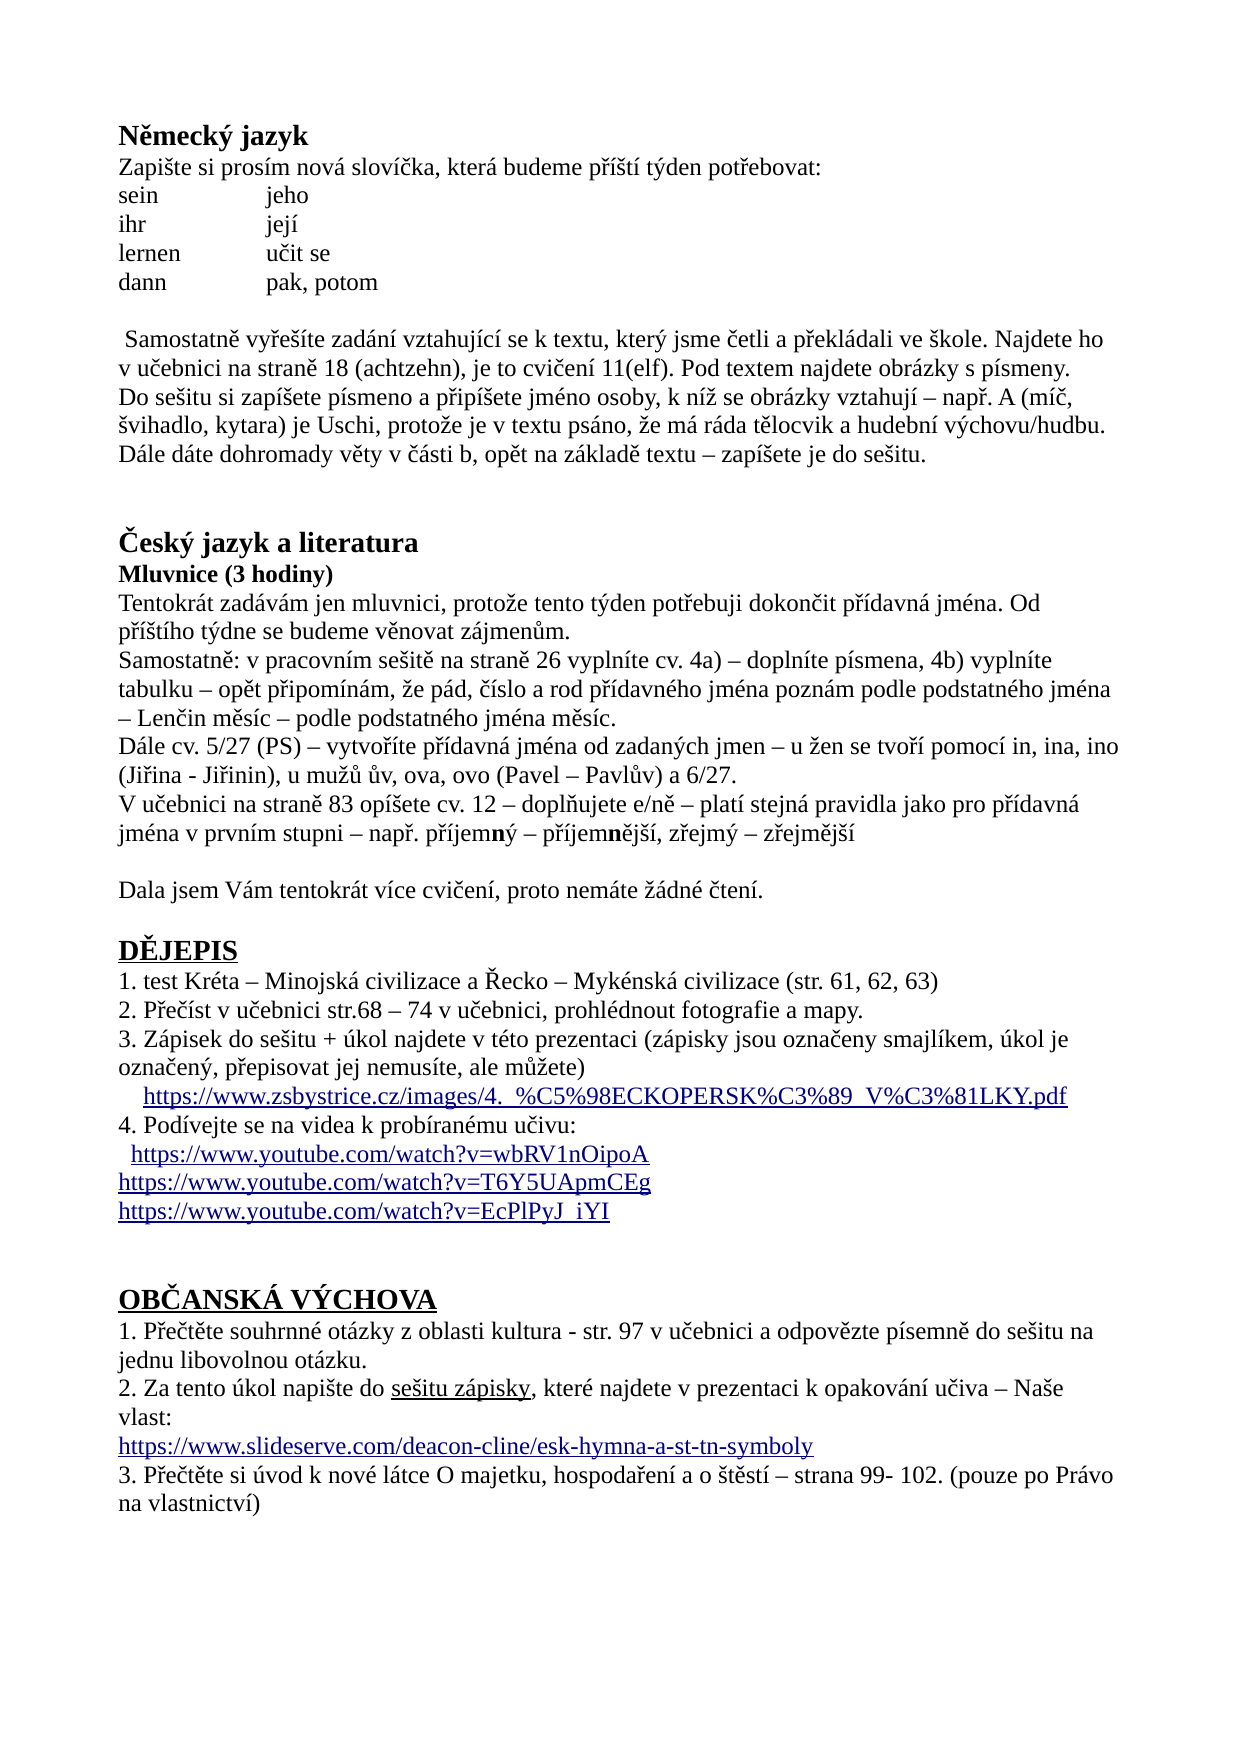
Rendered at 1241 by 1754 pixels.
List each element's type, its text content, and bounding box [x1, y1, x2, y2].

text Samostatně: v pracovním sešitě na straně 26 vyplníte cv. 4a) – doplníte písmena, 4b) vyplníte tabulku – opět připomínám, že pád, číslo a rod přídavného jména poznám podle podstatného jména – Lenčin měsíc – podle podstatného jména měsíc. [118, 645, 1122, 731]
text 2. Za tento úkol napište do sešitu zápisky, které najdete v prezentaci k opakování učiva – Naše vlast: [118, 1373, 1122, 1431]
text Mluvnice (3 hodiny) [118, 559, 1122, 588]
text https://www.youtube.com/watch?v=wbRV1nOipoA [118, 1139, 1122, 1167]
text Samostatně vyřešíte zadání vztahující se k textu, který jsme četli a překládali ve škole. Najdete ho v učebnici na straně 18 (achtzehn), je to cvičení 11(elf). Pod textem najdete obrázky s písmeny. [118, 324, 1122, 382]
text Dále dáte dohromady věty v části b, opět na základě textu – zapíšete je do sešitu. [118, 439, 1122, 468]
text Zapište si prosím nová slovíčka, která budeme příští týden potřebovat: [118, 152, 1122, 180]
text Tentokrát zadávám jen mluvnici, protože tento týden potřebuji dokončit přídavná jména. Od příštího týdne se budeme věnovat zájmenům. [118, 588, 1122, 645]
text 2. Přečíst v učebnici str.68 – 74 v učebnici, prohlédnout fotografie a mapy. [118, 995, 1122, 1024]
text Český jazyk a literatura [118, 525, 1122, 559]
text lernen učit se [118, 238, 1122, 267]
text https://www.slideserve.com/deacon-cline/esk-hymna-a-st-tn-symboly [118, 1431, 1122, 1460]
text https://www.youtube.com/watch?v=EcPlPyJ_iYI [118, 1196, 1122, 1225]
text dann pak, potom [118, 267, 1122, 295]
text 3. Zápisek do sešitu + úkol najdete v této prezentaci (zápisky jsou označeny smajlíkem, úkol je označený, přepisovat jej nemusíte, ale můžete) [118, 1024, 1122, 1081]
text ihr její [118, 209, 1122, 238]
text Německý jazyk [118, 118, 1122, 152]
text DĚJEPIS [118, 933, 1122, 966]
text 4. Podívejte se na videa k probíranému učivu: [118, 1110, 1122, 1139]
text 1. test Kréta – Minojská civilizace a Řecko – Mykénská civilizace (str. 61, 62, 63) [118, 966, 1122, 995]
text sein jeho [118, 180, 1122, 209]
text 3. Přečtěte si úvod k nové látce O majetku, hospodaření a o štěstí – strana 99- 102. (pouze po Právo na vlastnictví) [118, 1460, 1122, 1517]
text OBČANSKÁ VÝCHOVA [118, 1282, 1122, 1316]
text V učebnici na straně 83 opíšete cv. 12 – doplňujete e/ně – platí stejná pravidla jako pro přídavná jména v prvním stupni – např. příjemný – příjemnější, zřejmý – zřejmější [118, 789, 1122, 846]
text Dala jsem Vám tentokrát více cvičení, proto nemáte žádné čtení. [118, 875, 1122, 904]
text Do sešitu si zapíšete písmeno a připíšete jméno osoby, k níž se obrázky vztahují – např. A (míč, švihadlo, kytara) je Uschi, protože je v textu psáno, že má ráda tělocvik a hudební výchovu/hudbu. [118, 382, 1122, 439]
text Dále cv. 5/27 (PS) – vytvoříte přídavná jména od zadaných jmen – u žen se tvoří pomocí in, ina, ino (Jiřina - Jiřinin), u mužů ův, ova, ovo (Pavel – Pavlův) a 6/27. [118, 731, 1122, 789]
text https://www.youtube.com/watch?v=T6Y5UApmCEg [118, 1167, 1122, 1196]
text https://www.zsbystrice.cz/images/4._%C5%98ECKOPERSK%C3%89_V%C3%81LKY.pdf [118, 1081, 1122, 1110]
text 1. Přečtěte souhrnné otázky z oblasti kultura - str. 97 v učebnici a odpovězte písemně do sešitu na jednu libovolnou otázku. [118, 1316, 1122, 1373]
